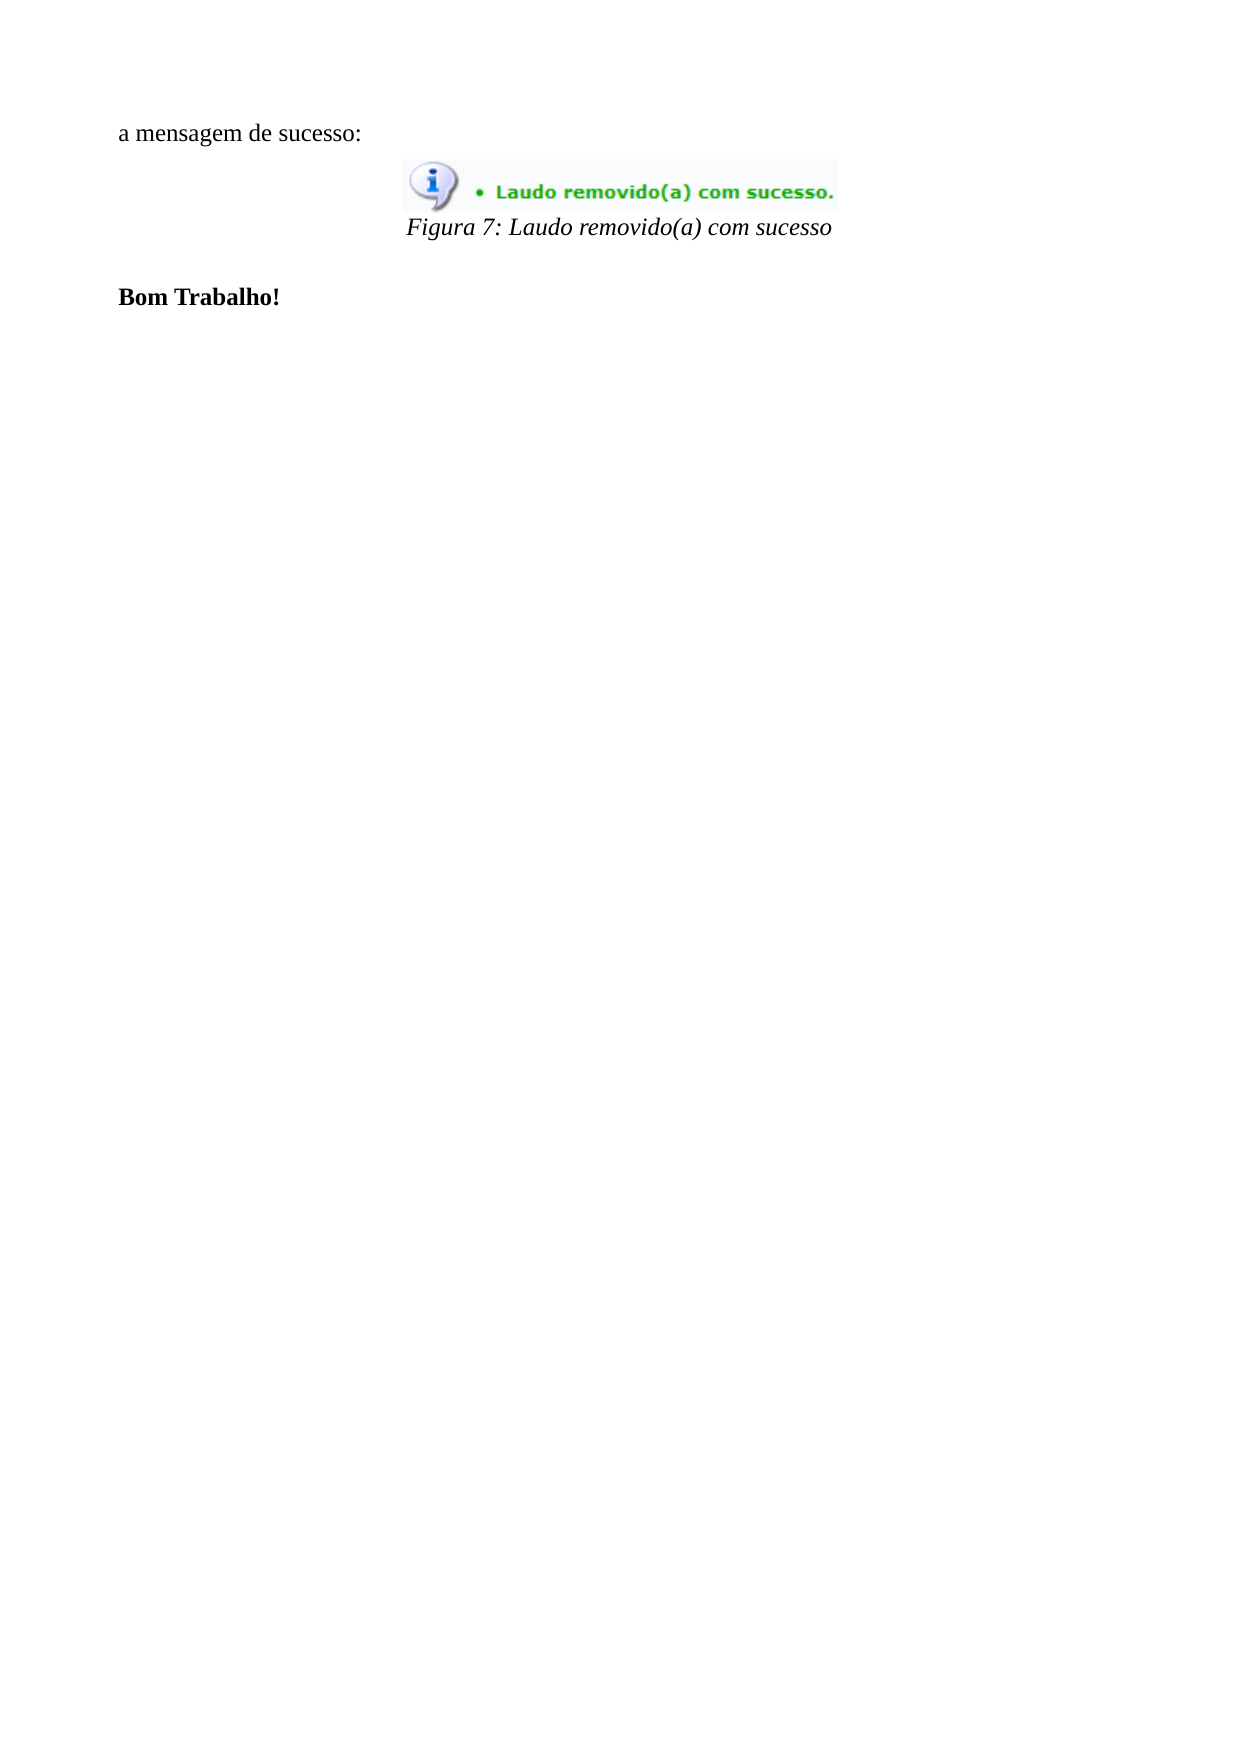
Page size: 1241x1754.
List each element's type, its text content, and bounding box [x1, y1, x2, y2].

text a mensagem de sucesso: [118, 118, 1122, 147]
picture [402, 159, 839, 213]
text Bom Trabalho! [118, 282, 1122, 311]
text Figura 7: Laudo removido(a) com sucesso [402, 213, 838, 241]
